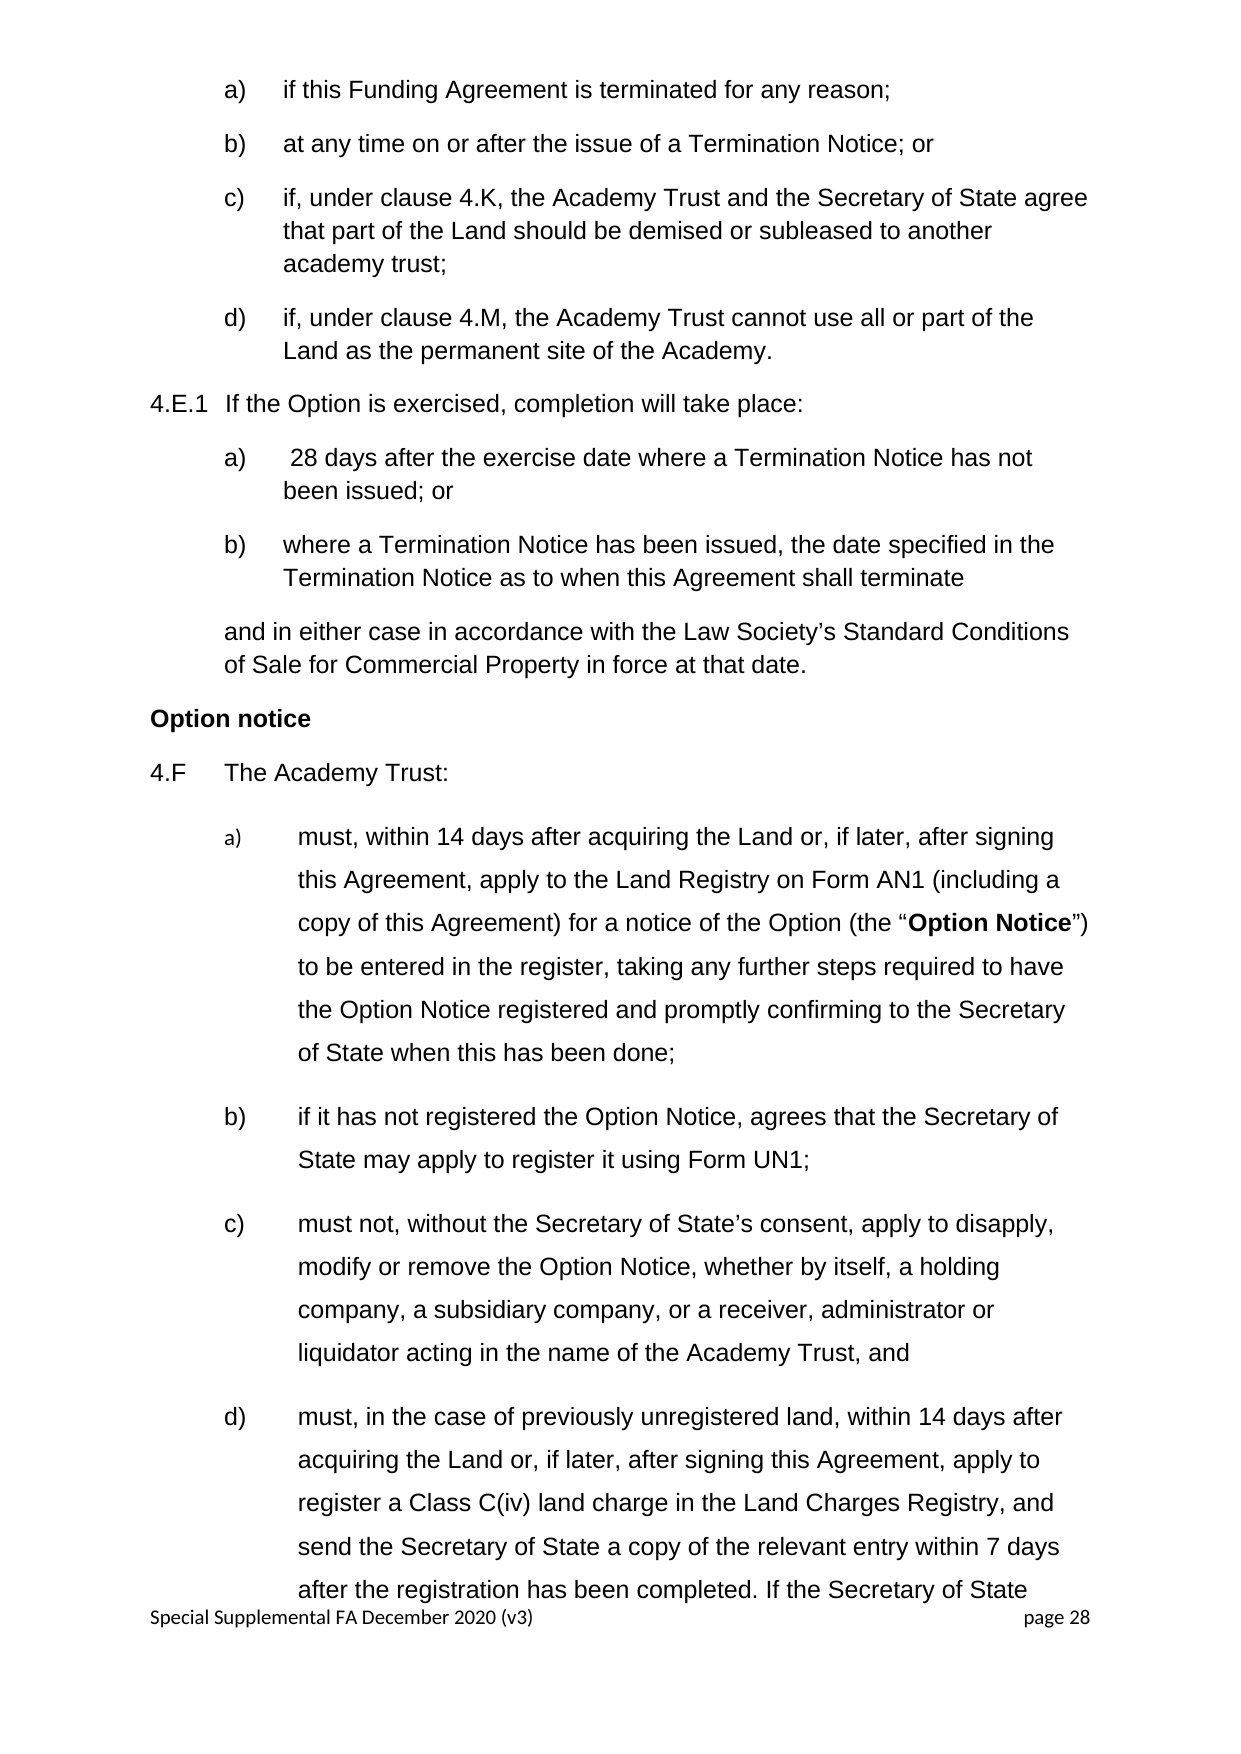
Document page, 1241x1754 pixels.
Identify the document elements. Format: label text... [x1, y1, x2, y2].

text b) at any time on or after the issue of a Termination Notice; or [224, 129, 1090, 158]
text b) where a Termination Notice has been issued, the date specified in the Termination Notice as to when this Agreement shall terminate [224, 530, 1090, 592]
list The Academy Trust: [150, 758, 1090, 787]
list must, in the case of previously unregistered land, within 14 days after acquiring the Land or, if later, after signing this Agreement, apply to register a Class C(iv) land charge in the Land Charges Registry, and send the Secretary of State a copy of the relevant entry within 7 days after the registration has been completed. If the Secretary of State [224, 1402, 1090, 1603]
text a) 28 days after the exercise date where a Termination Notice has not been issued; or [224, 443, 1090, 505]
text and in either case in accordance with the Law Society’s Standard Conditions of Sale for Commercial Property in force at that date. [224, 617, 1090, 679]
text 4.E.1 If the Option is exercised, completion will take place: [150, 389, 1090, 418]
text c) if, under clause 4.K, the Academy Trust and the Secretary of State agree that part of the Land should be demised or subleased to another academy trust; [224, 183, 1090, 277]
text Option notice [150, 704, 1090, 733]
list if it has not registered the Option Notice, agrees that the Secretary of State may apply to register it using Form UN1; [224, 1102, 1090, 1174]
list must, within 14 days after acquiring the Land or, if later, after signing this Agreement, apply to the Land Registry on Form AN1 (including a copy of this Agreement) for a notice of the Option (the “Option Notice”) to be entered in the register, taking any further steps required to have the Option Notice registered and promptly confirming to the Secretary of State when this has been done; [224, 822, 1090, 1067]
text d) if, under clause 4.M, the Academy Trust cannot use all or part of the Land as the permanent site of the Academy. [224, 303, 1090, 364]
text a) if this Funding Agreement is terminated for any reason; [224, 75, 1090, 104]
list must not, without the Secretary of State’s consent, apply to disapply, modify or remove the Option Notice, whether by itself, a holding company, a subsidiary company, or a receiver, administrator or liquidator acting in the name of the Academy Trust, and [224, 1209, 1090, 1367]
